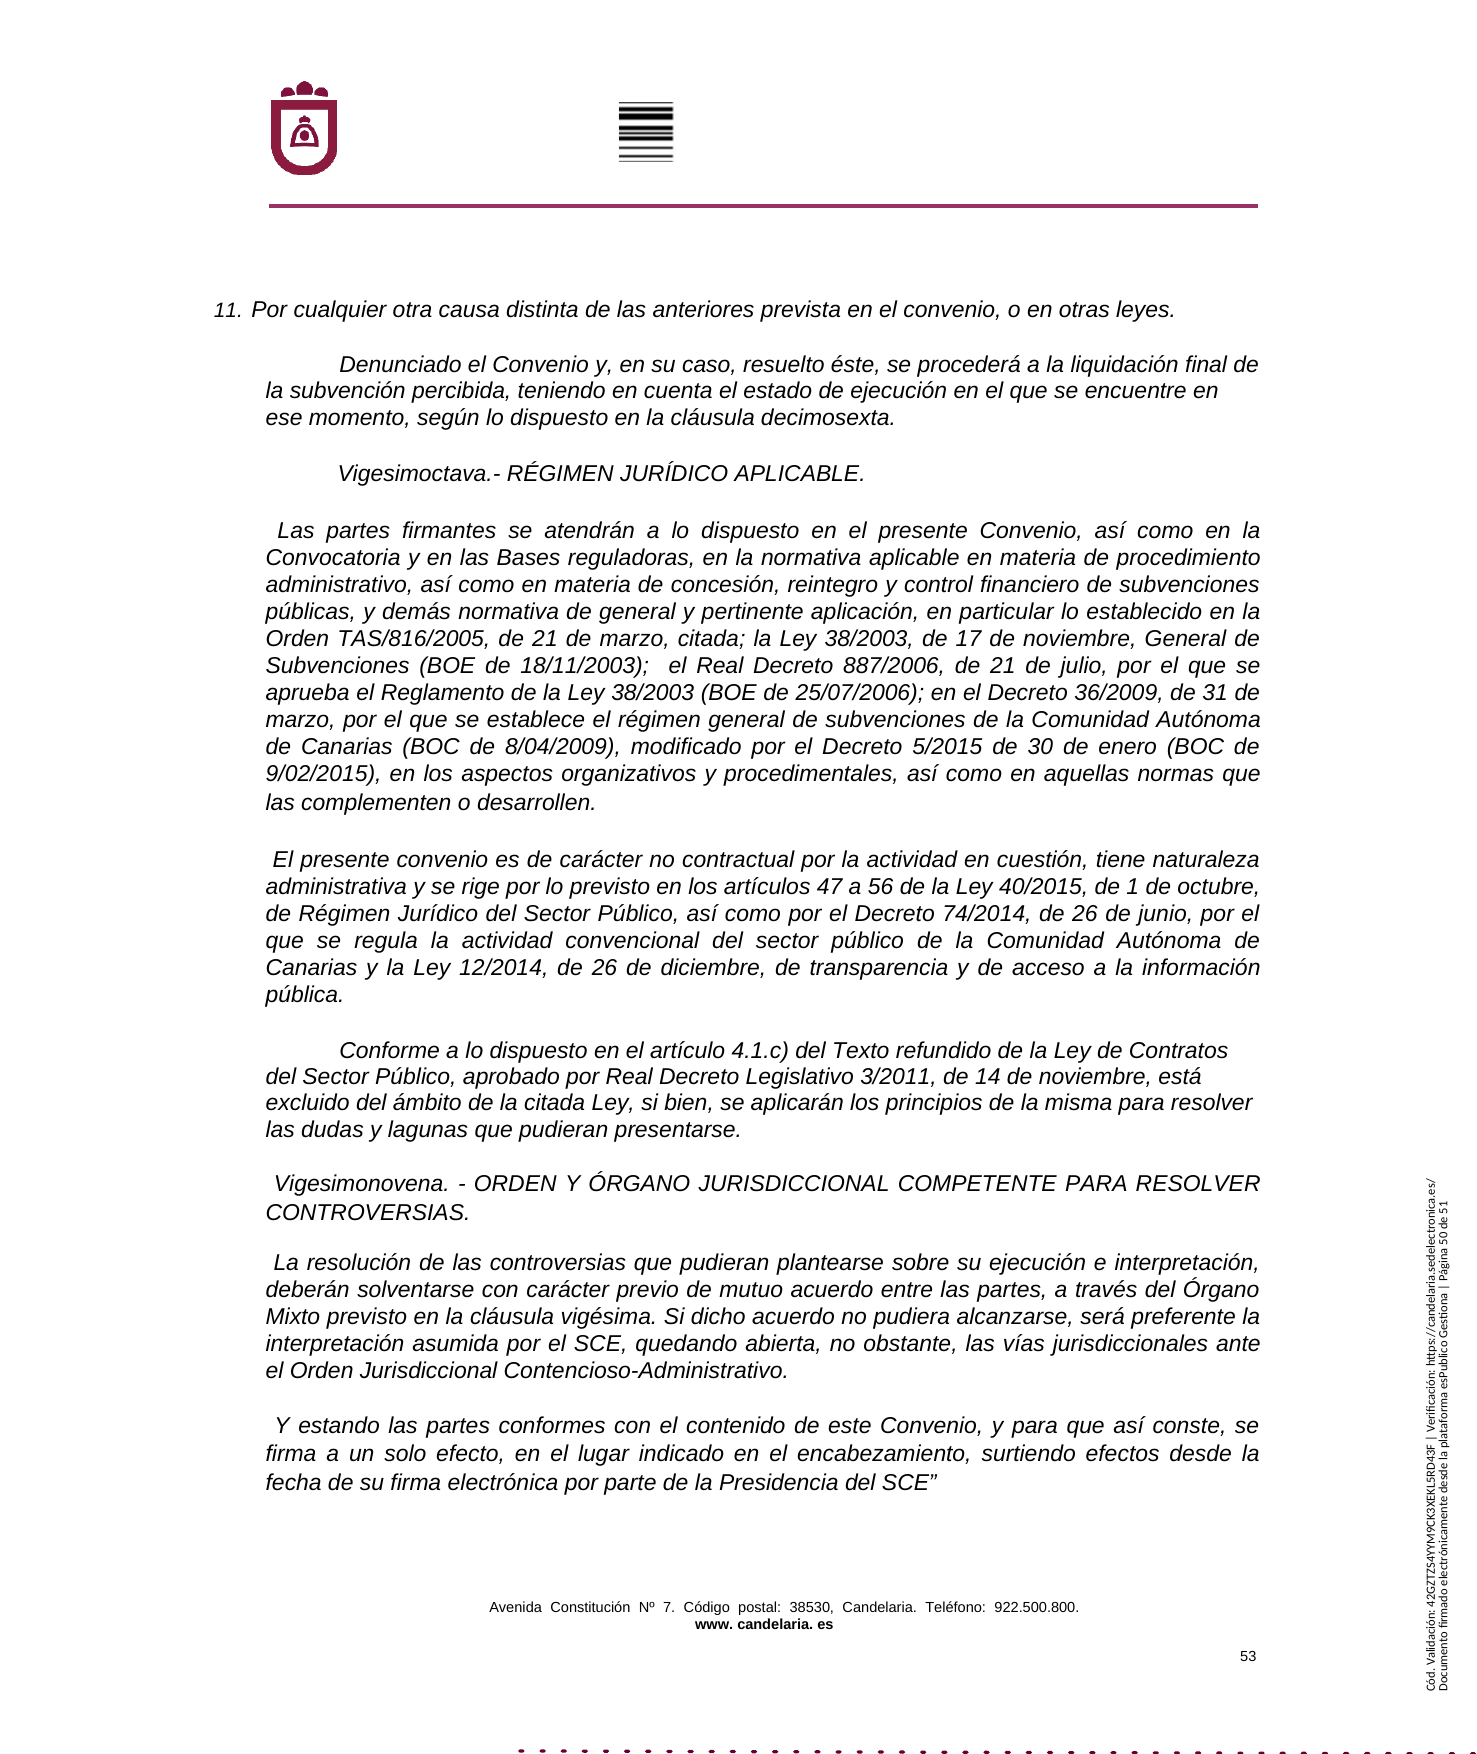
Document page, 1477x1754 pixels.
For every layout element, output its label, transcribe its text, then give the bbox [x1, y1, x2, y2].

text Vigesimonovena. - ORDEN Y ÓRGANO JURISDICCIONAL COMPETENTE PARA RESOLVER CONTROVERSIAS. [265, 1170, 1263, 1226]
text Conforme a lo dispuesto en el artículo 4.1.c) del Texto refundido de la Ley de Contratos del Sector Público, aprobado por Real Decreto Legislativo 3/2011, de 14 de noviembre, está excluido del ámbito de la citada Ley, si bien, se aplicarán los principios de la misma para resolver las dudas y lagunas que pudieran presentarse. [265, 1037, 1264, 1142]
text Vigesimoctava.- RÉGIMEN JURÍDICO APLICABLE. [251, 458, 1268, 487]
text Denunciado el Convenio y, en su caso, resuelto éste, se procederá a la liquidación final de la subvención percibida, teniendo en cuenta el estado de ejecución en el que se encuentre en ese momento, según lo dispuesto en la cláusula decimosexta. [265, 351, 1264, 430]
text El presente convenio es de carácter no contractual por la actividad en cuestión, tiene naturaleza administrativa y se rige por lo previsto en los artículos 47 a 56 de la Ley 40/2015, de 1 de octubre, de Régimen Jurídico del Sector Público, así como por el Decreto 74/2014, de 26 de junio, por el que se regula la actividad convencional del sector público de la Comunidad Autónoma de Canarias y la Ley 12/2014, de 26 de diciembre, de transparencia y de acceso a la información pública. [265, 846, 1263, 1007]
text Las partes firmantes se atendrán a lo dispuesto en el presente Convenio, así como en la Convocatoria y en las Bases reguladoras, en la normativa aplicable en materia de procedimiento administrativo, así como en materia de concesión, reintegro y control financiero de subvenciones públicas, y demás normativa de general y pertinente aplicación, en particular lo establecido en la Orden TAS/816/2005, de 21 de marzo, citada; la Ley 38/2003, de 17 de noviembre, General de Subvenciones (BOE de 18/11/2003); el Real Decreto 887/2006, de 21 de julio, por el que se aprueba el Reglamento de la Ley 38/2003 (BOE de 25/07/2006); en el Decreto 36/2009, de 31 de marzo, por el que se establece el régimen general de subvenciones de la Comunidad Autónoma de Canarias (BOC de 8/04/2009), modificado por el Decreto 5/2015 de 30 de enero (BOC de 9/02/2015), en los aspectos organizativos y procedimentales, así como en aquellas normas que las complementen o desarrollen. [265, 517, 1263, 816]
list Por cualquier otra causa distinta de las anteriores prevista en el convenio, o en otras leyes. [214, 296, 1263, 322]
text Y estando las partes conformes con el contenido de este Convenio, y para que así conste, se firma a un solo efecto, en el lugar indicado en el encabezamiento, surtiendo efectos desde la fecha de su firma electrónica por parte de la Presidencia del SCE” [265, 1412, 1263, 1495]
text La resolución de las controversias que pudieran plantearse sobre su ejecución e interpretación, deberán solventarse con carácter previo de mutuo acuerdo entre las partes, a través del Órgano Mixto previsto en la cláusula vigésima. Si dicho acuerdo no pudiera alcanzarse, será preferente la interpretación asumida por el SCE, quedando abierta, no obstante, las vías jurisdiccionales ante el Orden Jurisdiccional Contencioso-Administrativo. [265, 1248, 1263, 1383]
